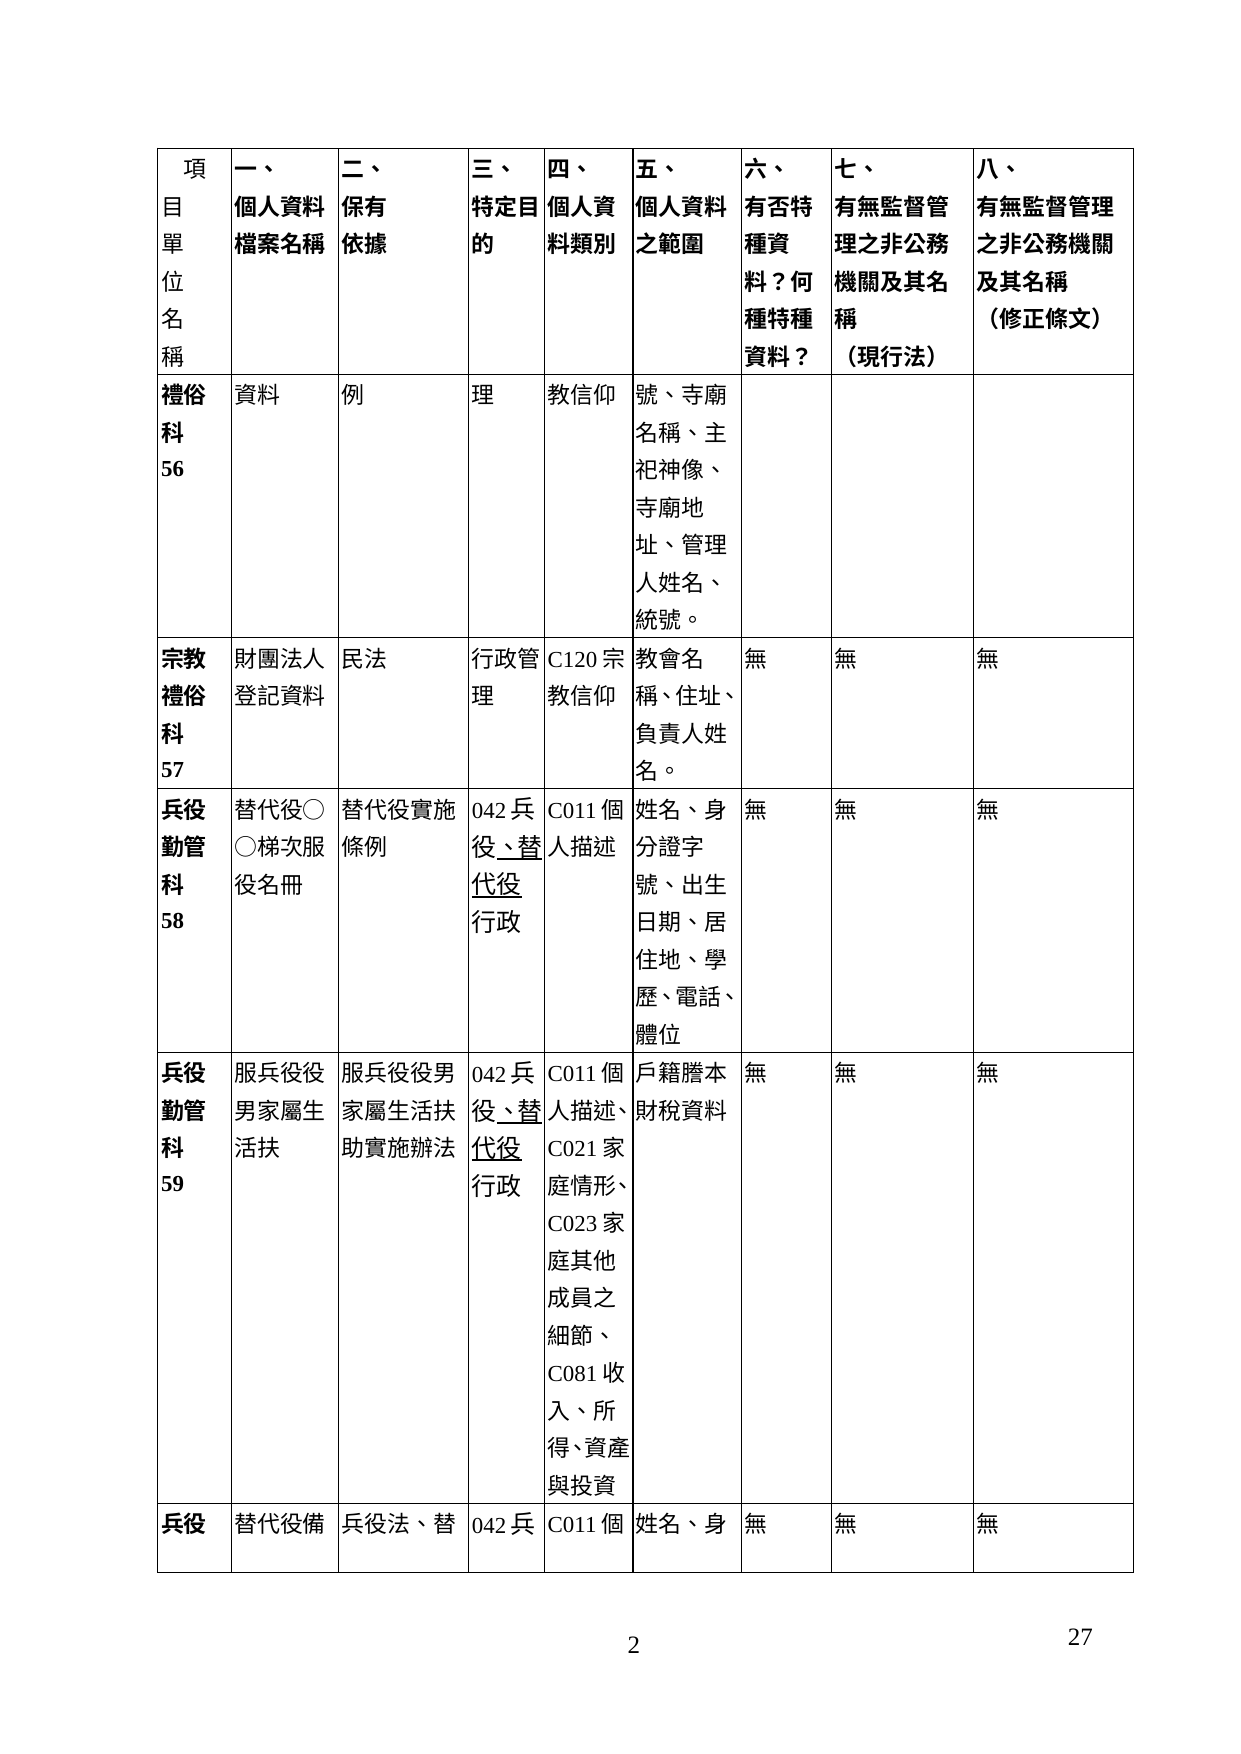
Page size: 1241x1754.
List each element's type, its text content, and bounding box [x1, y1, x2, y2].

table_cell 教信仰 [545, 375, 632, 637]
table_cell 兵役法、替 [339, 1504, 468, 1572]
table_cell 行政管理 [469, 638, 544, 788]
table_cell 無 [832, 789, 973, 1052]
table_header 八、 有無監督管理之非公務機關及其名稱 （修正條文） [974, 149, 1133, 374]
table_cell C011個人描述、 C021家庭情形、 C023家庭其他成員之細節、 C081收入、所得、資產與投資 [545, 1053, 632, 1503]
table_cell 號、寺廟名稱、主祀神像、寺廟地址、管理人姓名、統號。 [634, 375, 741, 637]
table_cell 服兵役役男家屬生活扶助實施辦法 [339, 1053, 468, 1503]
table_cell 無 [974, 638, 1133, 788]
table_cell 教會名稱、住址、負責人姓名。 [634, 638, 741, 788]
table_cell 理 [469, 375, 544, 637]
table_cell 替代役○○梯次服役名冊 [232, 789, 338, 1052]
table_cell 戶籍謄本 財稅資料 [634, 1053, 741, 1503]
table_cell 042兵役、替代役行政 [469, 1053, 544, 1503]
table_cell 無 [832, 638, 973, 788]
table_cell 禮俗科 56 [158, 375, 231, 637]
table_header 六、 有否特種資料？何種特種資料？ [742, 149, 831, 374]
table_cell 無 [742, 789, 831, 1052]
table_cell 資料 [232, 375, 338, 637]
table_cell 民法 [339, 638, 468, 788]
table_cell [742, 375, 831, 637]
table_cell 無 [974, 1053, 1133, 1503]
table_cell C011個 [545, 1504, 632, 1572]
table_cell 宗教禮俗科 57 [158, 638, 231, 788]
table_cell [832, 375, 973, 637]
table_header 二、 保有 依據 [339, 149, 468, 374]
table_cell 兵役勤管科 59 [158, 1053, 231, 1503]
table_header 五、 個人資料之範圍 [634, 149, 741, 374]
table_cell 例 [339, 375, 468, 637]
table_cell 兵役勤管科 58 [158, 789, 231, 1052]
table_cell 替代役備 [232, 1504, 338, 1572]
table_cell 無 [974, 1504, 1133, 1572]
table_cell C120宗教信仰 [545, 638, 632, 788]
table_cell 服兵役役男家屬生活扶 [232, 1053, 338, 1503]
table_cell 無 [974, 789, 1133, 1052]
table_cell 042兵 [469, 1504, 544, 1572]
table_cell 兵役 [158, 1504, 231, 1572]
table_header 項 目 單 位 名 稱 [158, 149, 231, 374]
table_cell 無 [742, 1053, 831, 1503]
table_header 七、 有無監督管理之非公務機關及其名稱 （現行法） [832, 149, 973, 374]
table_cell 042兵役、替代役行政 [469, 789, 544, 1052]
table_cell 替代役實施條例 [339, 789, 468, 1052]
table_header 四、 個人資料類別 [545, 149, 632, 374]
table_cell C011個人描述 [545, 789, 632, 1052]
table_cell [974, 375, 1133, 637]
table_cell 無 [832, 1504, 973, 1572]
table_header 三、 特定目的 [469, 149, 544, 374]
table_cell 無 [832, 1053, 973, 1503]
table_cell 無 [742, 638, 831, 788]
table_cell 姓名、身分證字號、出生日期、居住地、學歷、電話、體位 [634, 789, 741, 1052]
table_header 一、 個人資料檔案名稱 [232, 149, 338, 374]
table_cell 財團法人登記資料 [232, 638, 338, 788]
table_cell 姓名、身 [634, 1504, 741, 1572]
table_cell 無 [742, 1504, 831, 1572]
